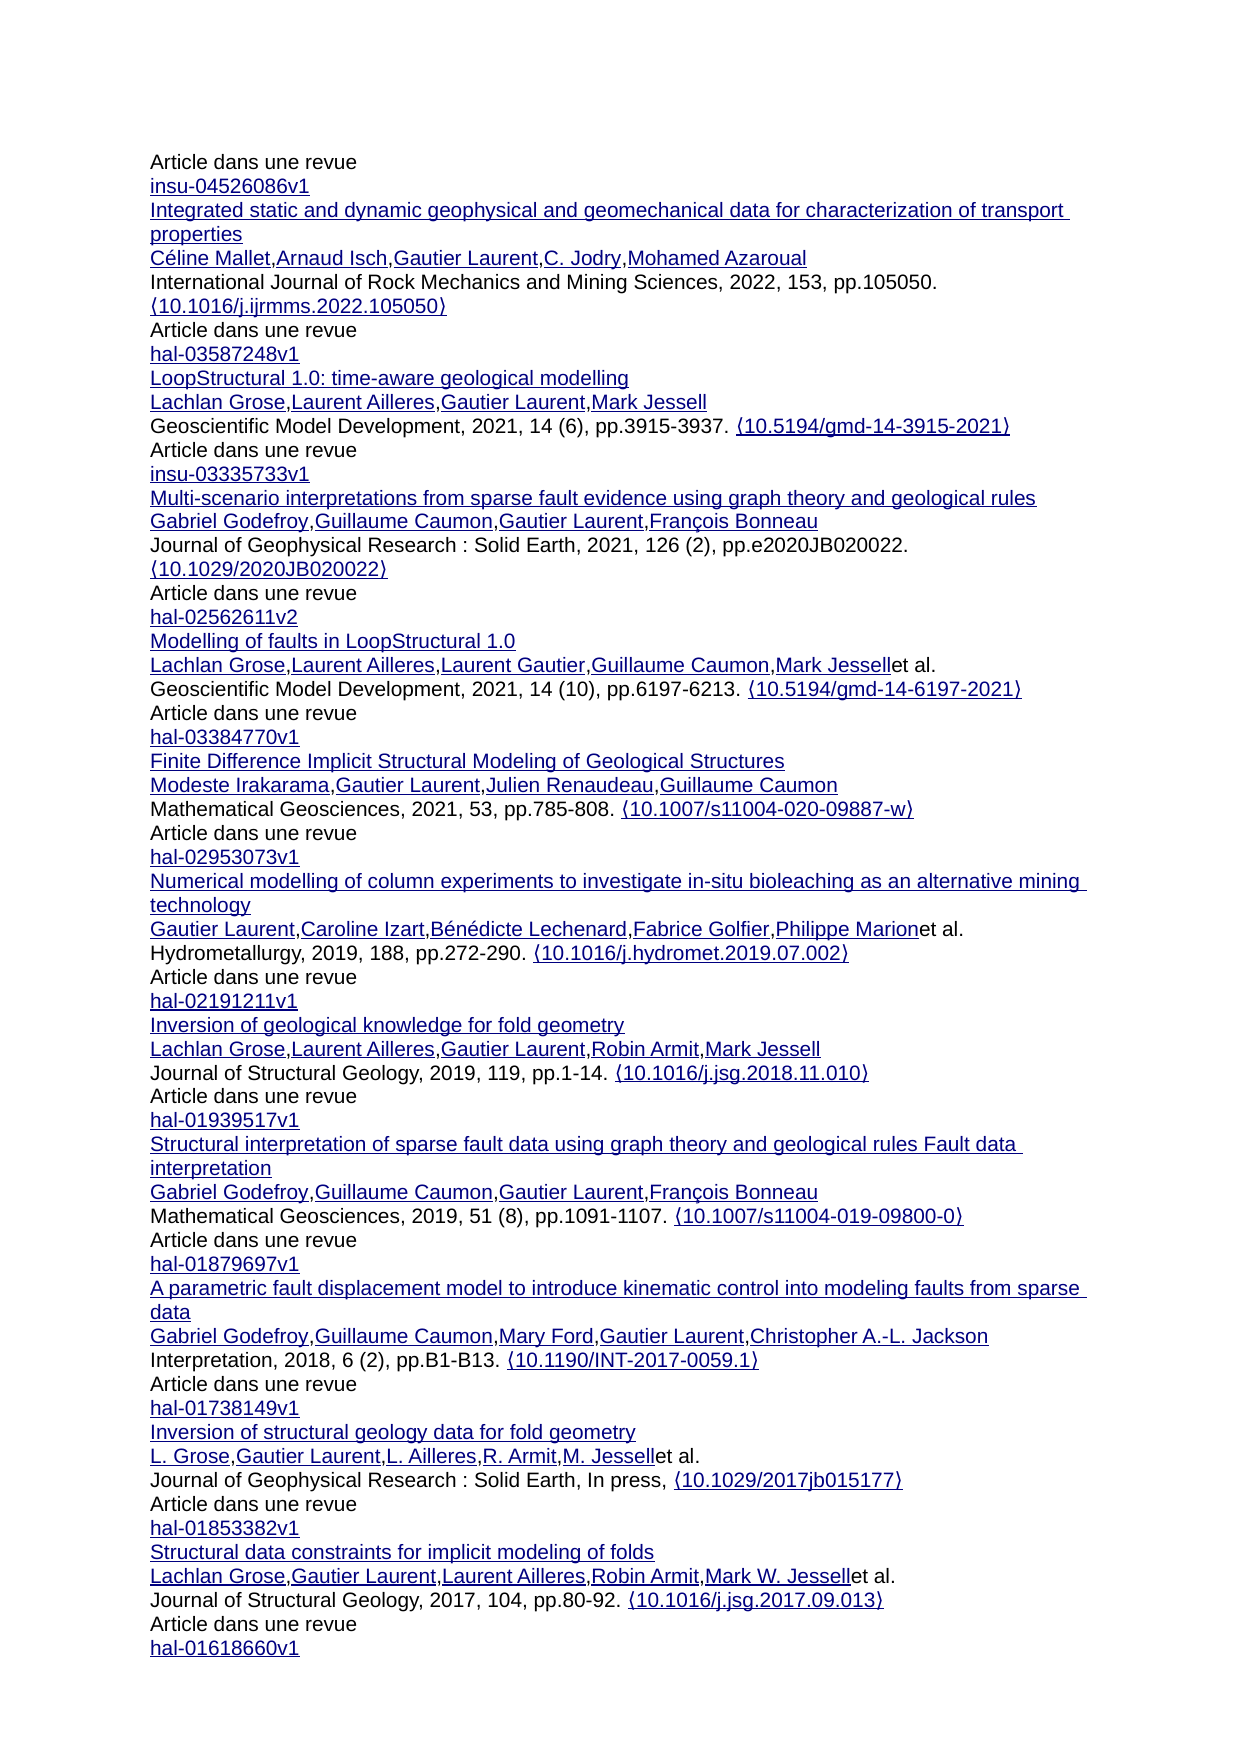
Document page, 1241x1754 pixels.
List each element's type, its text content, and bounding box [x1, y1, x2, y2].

table_cell Finite Difference Implicit Structural Modeling of Geological Structures Modeste Irakarama,Gautier Laurent,Julien Renaudeau,Guillaume Caumon Mathematical Geosciences, 2021, 53, pp.785-808. ⟨10.1007/s11004-020-09887-w⟩ Article dans une revue hal-02953073v1 [150, 749, 1090, 869]
table_cell Structural data constraints for implicit modeling of folds Lachlan Grose,Gautier Laurent,Laurent Ailleres,Robin Armit,Mark W. Jessellet al. Journal of Structural Geology, 2017, 104, pp.80-92. ⟨10.1016/j.jsg.2017.09.013⟩ Article dans une revue hal-01618660v1 [150, 1540, 1090, 1659]
table_cell Inversion of geological knowledge for fold geometry Lachlan Grose,Laurent Ailleres,Gautier Laurent,Robin Armit,Mark Jessell Journal of Structural Geology, 2019, 119, pp.1-14. ⟨10.1016/j.jsg.2018.11.010⟩ Article dans une revue hal-01939517v1 [150, 1013, 1090, 1132]
table_cell Structural interpretation of sparse fault data using graph theory and geological rules Fault data interpretation Gabriel Godefroy,Guillaume Caumon,Gautier Laurent,François Bonneau Mathematical Geosciences, 2019, 51 (8), pp.1091-1107. ⟨10.1007/s11004-019-09800-0⟩ Article dans une revue hal-01879697v1 [150, 1132, 1090, 1276]
table_cell Multi-scenario interpretations from sparse fault evidence using graph theory and geological rules Gabriel Godefroy,Guillaume Caumon,Gautier Laurent,François Bonneau Journal of Geophysical Research : Solid Earth, 2021, 126 (2), pp.e2020JB020022. ⟨10.1029/2020JB020022⟩ Article dans une revue hal-02562611v2 [150, 485, 1090, 629]
table_cell Numerical modelling of column experiments to investigate in-situ bioleaching as an alternative mining technology Gautier Laurent,Caroline Izart,Bénédicte Lechenard,Fabrice Golfier,Philippe Marionet al. Hydrometallurgy, 2019, 188, pp.272-290. ⟨10.1016/j.hydromet.2019.07.002⟩ Article dans une revue hal-02191211v1 [150, 869, 1090, 1012]
table_cell Article dans une revue insu-04526086v1 [150, 150, 1090, 198]
table_cell Inversion of structural geology data for fold geometry L. Grose,Gautier Laurent,L. Ailleres,R. Armit,M. Jessellet al. Journal of Geophysical Research : Solid Earth, In press, ⟨10.1029/2017jb015177⟩ Article dans une revue hal-01853382v1 [150, 1420, 1090, 1539]
table_cell Integrated static and dynamic geophysical and geomechanical data for characterization of transport properties Céline Mallet,Arnaud Isch,Gautier Laurent,C. Jodry,Mohamed Azaroual International Journal of Rock Mechanics and Mining Sciences, 2022, 153, pp.105050. ⟨10.1016/j.ijrmms.2022.105050⟩ Article dans une revue hal-03587248v1 [150, 198, 1090, 366]
table_cell LoopStructural 1.0: time-aware geological modelling Lachlan Grose,Laurent Ailleres,Gautier Laurent,Mark Jessell Geoscientific Model Development, 2021, 14 (6), pp.3915-3937. ⟨10.5194/gmd-14-3915-2021⟩ Article dans une revue insu-03335733v1 [150, 366, 1090, 485]
table_cell Modelling of faults in LoopStructural 1.0 Lachlan Grose,Laurent Ailleres,Laurent Gautier,Guillaume Caumon,Mark Jessellet al. Geoscientific Model Development, 2021, 14 (10), pp.6197-6213. ⟨10.5194/gmd-14-6197-2021⟩ Article dans une revue hal-03384770v1 [150, 629, 1090, 749]
table_cell A parametric fault displacement model to introduce kinematic control into modeling faults from sparse data Gabriel Godefroy,Guillaume Caumon,Mary Ford,Gautier Laurent,Christopher A.-L. Jackson Interpretation, 2018, 6 (2), pp.B1-B13. ⟨10.1190/INT-2017-0059.1⟩ Article dans une revue hal-01738149v1 [150, 1276, 1090, 1420]
